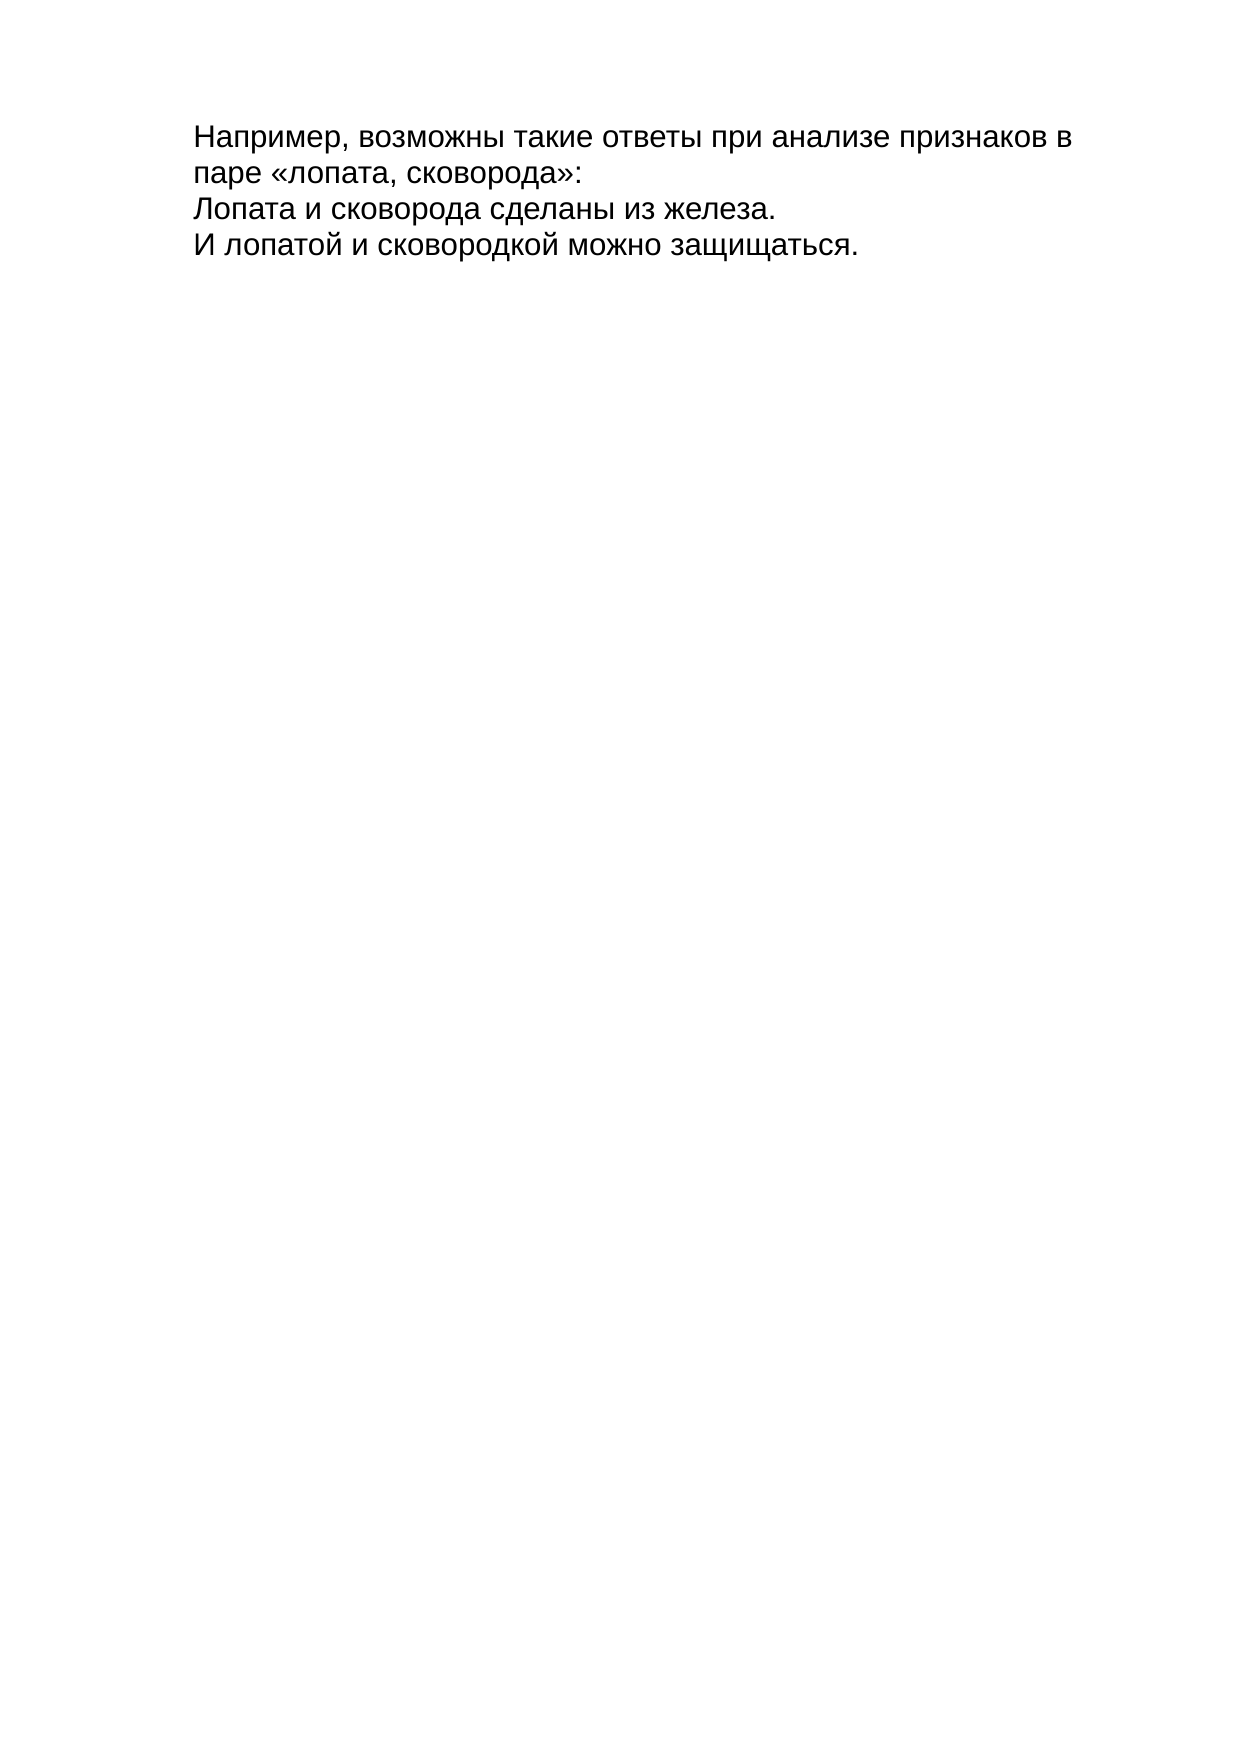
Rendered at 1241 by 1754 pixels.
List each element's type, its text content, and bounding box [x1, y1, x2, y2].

list Лопата и сковорода сделаны из железа. [156, 190, 1122, 226]
list И лопатой и сковородкой можно защищаться. [156, 226, 1122, 262]
list Например, возможны такие ответы при анализе признаков в паре «лопата, сковорода»: [156, 118, 1122, 190]
